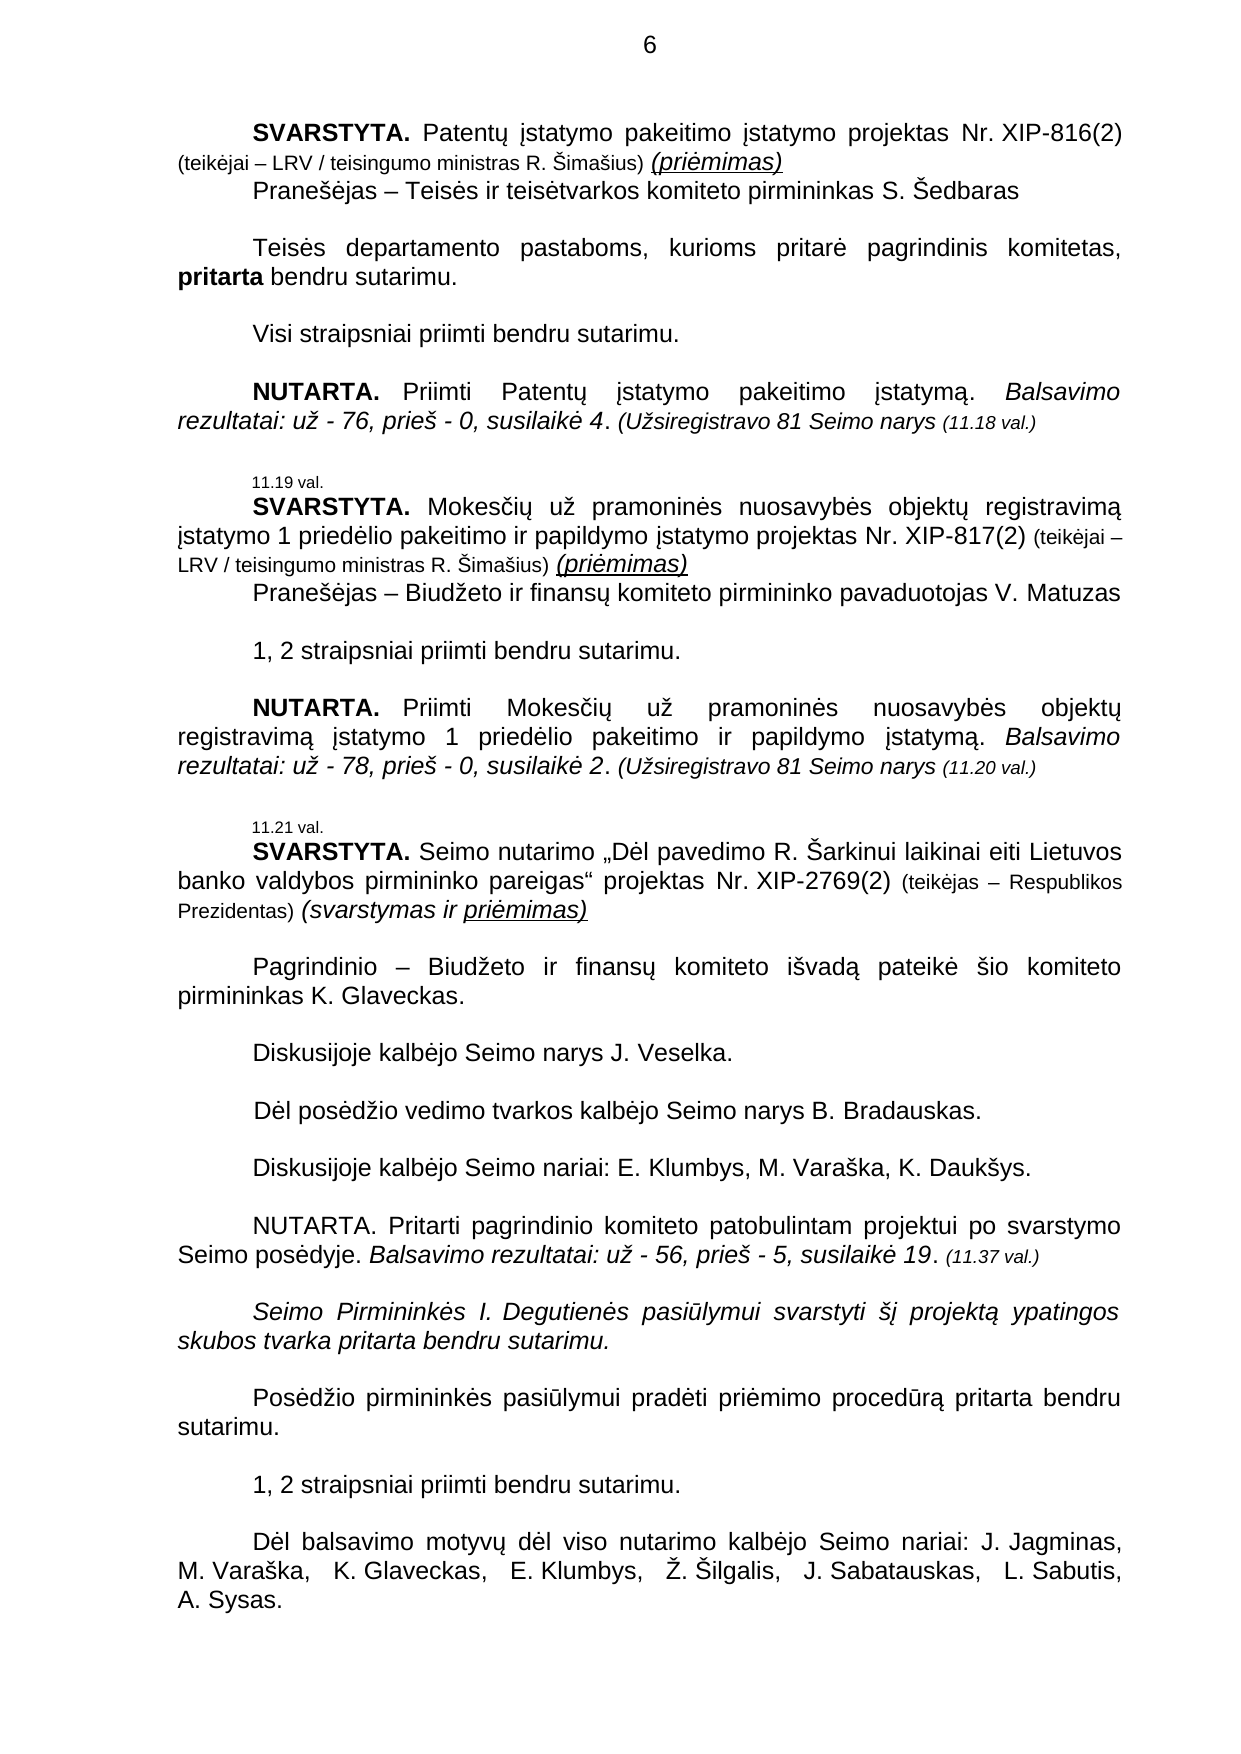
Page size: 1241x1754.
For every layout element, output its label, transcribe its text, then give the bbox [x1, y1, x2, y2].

text SVARSTYTA. Patentų įstatymo pakeitimo įstatymo projektas Nr. XIP-816(2) (teikėjai – LRV / teisingumo ministras R. Šimašius) (priėmimas) [177, 118, 1122, 176]
text SVARSTYTA. Seimo nutarimo „Dėl pavedimo R. Šarkinui laikinai eiti Lietuvos banko valdybos pirmininko pareigas“ projektas Nr. XIP-2769(2) (teikėjas – Respublikos Prezidentas) (svarstymas ir priėmimas) [177, 837, 1122, 923]
text Teisės departamento pastaboms, kurioms pritarė pagrindinis komitetas, pritarta bendru sutarimu. [177, 233, 1122, 291]
text 1, 2 straipsniai priimti bendru sutarimu. [177, 636, 1122, 664]
text Diskusijoje kalbėjo Seimo nariai: E. Klumbys, M. Varaška, K. Daukšys. [177, 1153, 1122, 1182]
text 11.21 val. [177, 818, 1122, 837]
text Pranešėjas – Biudžeto ir finansų komiteto pirmininko pavaduotojas V. Matuzas [177, 578, 1122, 607]
text NUTARTA. Priimti Patentų įstatymo pakeitimo įstatymą. Balsavimo rezultatai: už - 76, prieš - 0, susilaikė 4. (Užsiregistravo 81 Seimo narys (11.18 val.) [177, 377, 1122, 434]
text SVARSTYTA. Mokesčių už pramoninės nuosavybės objektų registravimą įstatymo 1 priedėlio pakeitimo ir papildymo įstatymo projektas Nr. XIP-817(2) (teikėjai – LRV / teisingumo ministras R. Šimašius) (priėmimas) [177, 492, 1122, 578]
text Pagrindinio – Biudžeto ir finansų komiteto išvadą pateikė šio komiteto pirmininkas K. Glaveckas. [177, 952, 1122, 1009]
text Visi straipsniai priimti bendru sutarimu. [177, 319, 1122, 348]
text Dėl balsavimo motyvų dėl viso nutarimo kalbėjo Seimo nariai: J. Jagminas, M. Varaška, K. Glaveckas, E. Klumbys, Ž. Šilgalis, J. Sabatauskas, L. Sabutis, A. Sysas. [177, 1527, 1122, 1613]
text Pranešėjas – Teisės ir teisėtvarkos komiteto pirmininkas S. Šedbaras [177, 176, 1122, 204]
text Seimo Pirmininkės I. Degutienės pasiūlymui svarstyti šį projektą ypatingos skubos tvarka pritarta bendru sutarimu. [177, 1297, 1122, 1354]
text Dėl posėdžio vedimo tvarkos kalbėjo Seimo narys B. Bradauskas. [177, 1096, 1122, 1124]
text 1, 2 straipsniai priimti bendru sutarimu. [177, 1469, 1122, 1498]
text Diskusijoje kalbėjo Seimo narys J. Veselka. [177, 1038, 1122, 1067]
text Posėdžio pirmininkės pasiūlymui pradėti priėmimo procedūrą pritarta bendru sutarimu. [177, 1383, 1122, 1441]
text NUTARTA. Priimti Mokesčių už pramoninės nuosavybės objektų registravimą įstatymo 1 priedėlio pakeitimo ir papildymo įstatymą. Balsavimo rezultatai: už - 78, prieš - 0, susilaikė 2. (Užsiregistravo 81 Seimo narys (11.20 val.) [177, 693, 1122, 779]
text NUTARTA. Pritarti pagrindinio komiteto patobulintam projektui po svarstymo Seimo posėdyje. Balsavimo rezultatai: už - 56, prieš - 5, susilaikė 19. (11.37 val.) [177, 1211, 1122, 1268]
text 11.19 val. [177, 473, 1122, 492]
